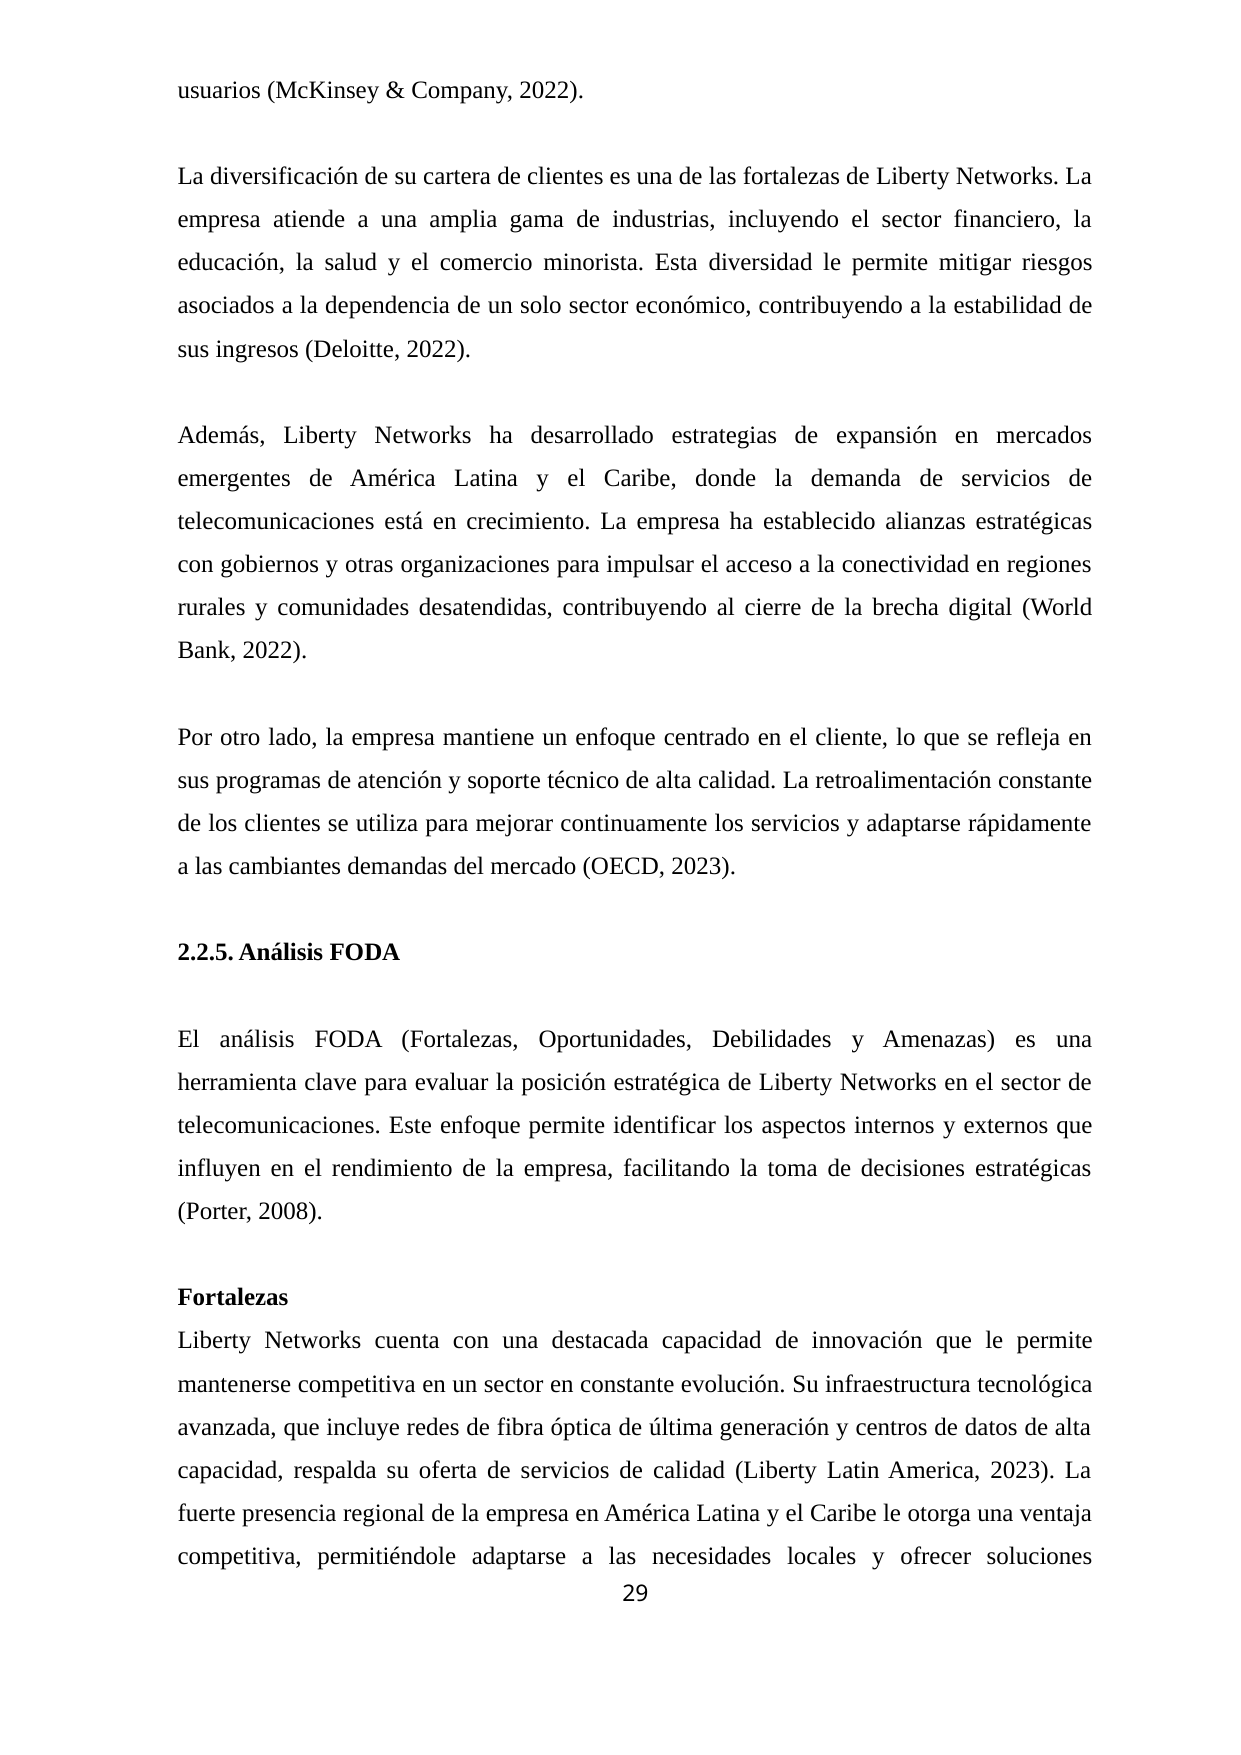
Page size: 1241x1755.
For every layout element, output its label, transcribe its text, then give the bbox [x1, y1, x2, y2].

text Fortalezas [177, 1282, 1093, 1311]
text 2.2.5. Análisis FODA [177, 937, 1093, 966]
text Liberty Networks cuenta con una destacada capacidad de innovación que le permite mantenerse competitiva en un sector en constante evolución. Su infraestructura tecnológica avanzada, que incluye redes de fibra óptica de última generación y centros de datos de alta capacidad, respalda su oferta de servicios de calidad (Liberty Latin America, 2023). La fuerte presencia regional de la empresa en América Latina y el Caribe le otorga una ventaja competitiva, permitiéndole adaptarse a las necesidades locales y ofrecer soluciones [177, 1326, 1093, 1570]
text Por otro lado, la empresa mantiene un enfoque centrado en el cliente, lo que se refleja en sus programas de atención y soporte técnico de alta calidad. La retroalimentación constante de los clientes se utiliza para mejorar continuamente los servicios y adaptarse rápidamente a las cambiantes demandas del mercado (OECD, 2023). [177, 722, 1093, 880]
text Además, Liberty Networks ha desarrollado estrategias de expansión en mercados emergentes de América Latina y el Caribe, donde la demanda de servicios de telecomunicaciones está en crecimiento. La empresa ha establecido alianzas estratégicas con gobiernos y otras organizaciones para impulsar el acceso a la conectividad en regiones rurales y comunidades desatendidas, contribuyendo al cierre de la brecha digital (World Bank, 2022). [177, 420, 1093, 664]
text usuarios (McKinsey & Company, 2022). [177, 75, 1093, 104]
text La diversificación de su cartera de clientes es una de las fortalezas de Liberty Networks. La empresa atiende a una amplia gama de industrias, incluyendo el sector financiero, la educación, la salud y el comercio minorista. Esta diversidad le permite mitigar riesgos asociados a la dependencia de un solo sector económico, contribuyendo a la estabilidad de sus ingresos (Deloitte, 2022). [177, 161, 1093, 362]
text El análisis FODA (Fortalezas, Oportunidades, Debilidades y Amenazas) es una herramienta clave para evaluar la posición estratégica de Liberty Networks en el sector de telecomunicaciones. Este enfoque permite identificar los aspectos internos y externos que influyen en el rendimiento de la empresa, facilitando la toma de decisiones estratégicas (Porter, 2008). [177, 1024, 1093, 1225]
